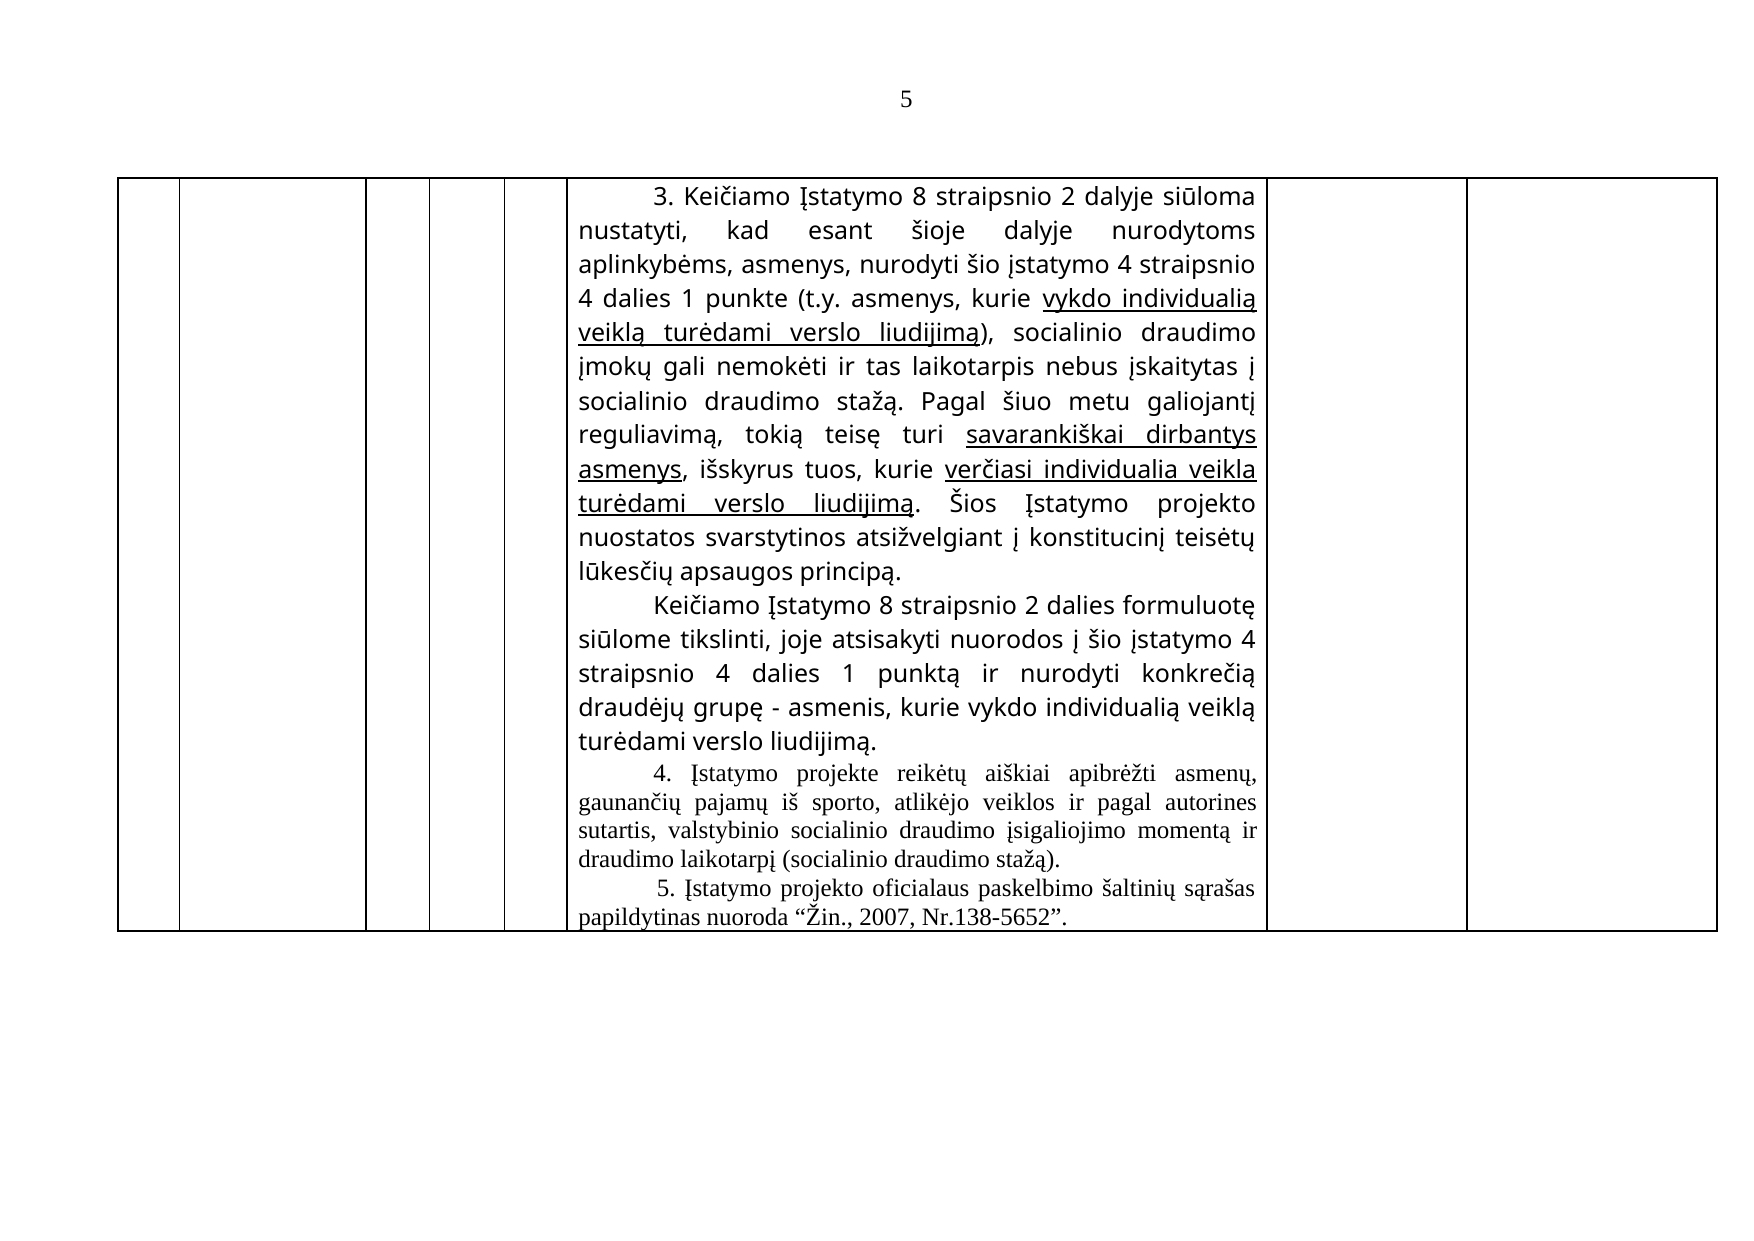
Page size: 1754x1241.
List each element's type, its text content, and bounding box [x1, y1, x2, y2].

table_cell [1268, 179, 1466, 930]
table_cell [180, 179, 365, 930]
table_cell [430, 179, 504, 930]
table_cell [367, 179, 429, 930]
table_cell [505, 179, 566, 930]
table_cell 3. Keičiamo Įstatymo 8 straipsnio 2 dalyje siūloma nustatyti, kad esant šioje dalyje nurodytoms aplinkybėms, asmenys, nurodyti šio įstatymo 4 straipsnio 4 dalies 1 punkte (t.y. asmenys, kurie vykdo individualią veiklą turėdami verslo liudijimą), socialinio draudimo įmokų gali nemokėti ir tas laikotarpis nebus įskaitytas į socialinio draudimo stažą. Pagal šiuo metu galiojantį reguliavimą, tokią teisę turi savarankiškai dirbantys asmenys, išskyrus tuos, kurie verčiasi individualia veikla turėdami verslo liudijimą. Šios Įstatymo projekto nuostatos svarstytinos atsižvelgiant į konstitucinį teisėtų lūkesčių apsaugos principą. Keičiamo Įstatymo 8 straipsnio 2 dalies formuluotę siūlome tikslinti, joje atsisakyti nuorodos į šio įstatymo 4 straipsnio 4 dalies 1 punktą ir nurodyti konkrečią draudėjų grupę - asmenis, kurie vykdo individualią veiklą turėdami verslo liudijimą. 4. Įstatymo projekte reikėtų aiškiai apibrėžti asmenų, gaunančių pajamų iš sporto, atlikėjo veiklos ir pagal autorines sutartis, valstybinio socialinio draudimo įsigaliojimo momentą ir draudimo laikotarpį (socialinio draudimo stažą). 5. Įstatymo projekto oficialaus paskelbimo šaltinių sąrašas papildytinas nuoroda “Žin., 2007, Nr.138-5652”. [568, 179, 1266, 930]
table_cell [119, 179, 179, 930]
table_cell [1468, 179, 1716, 930]
